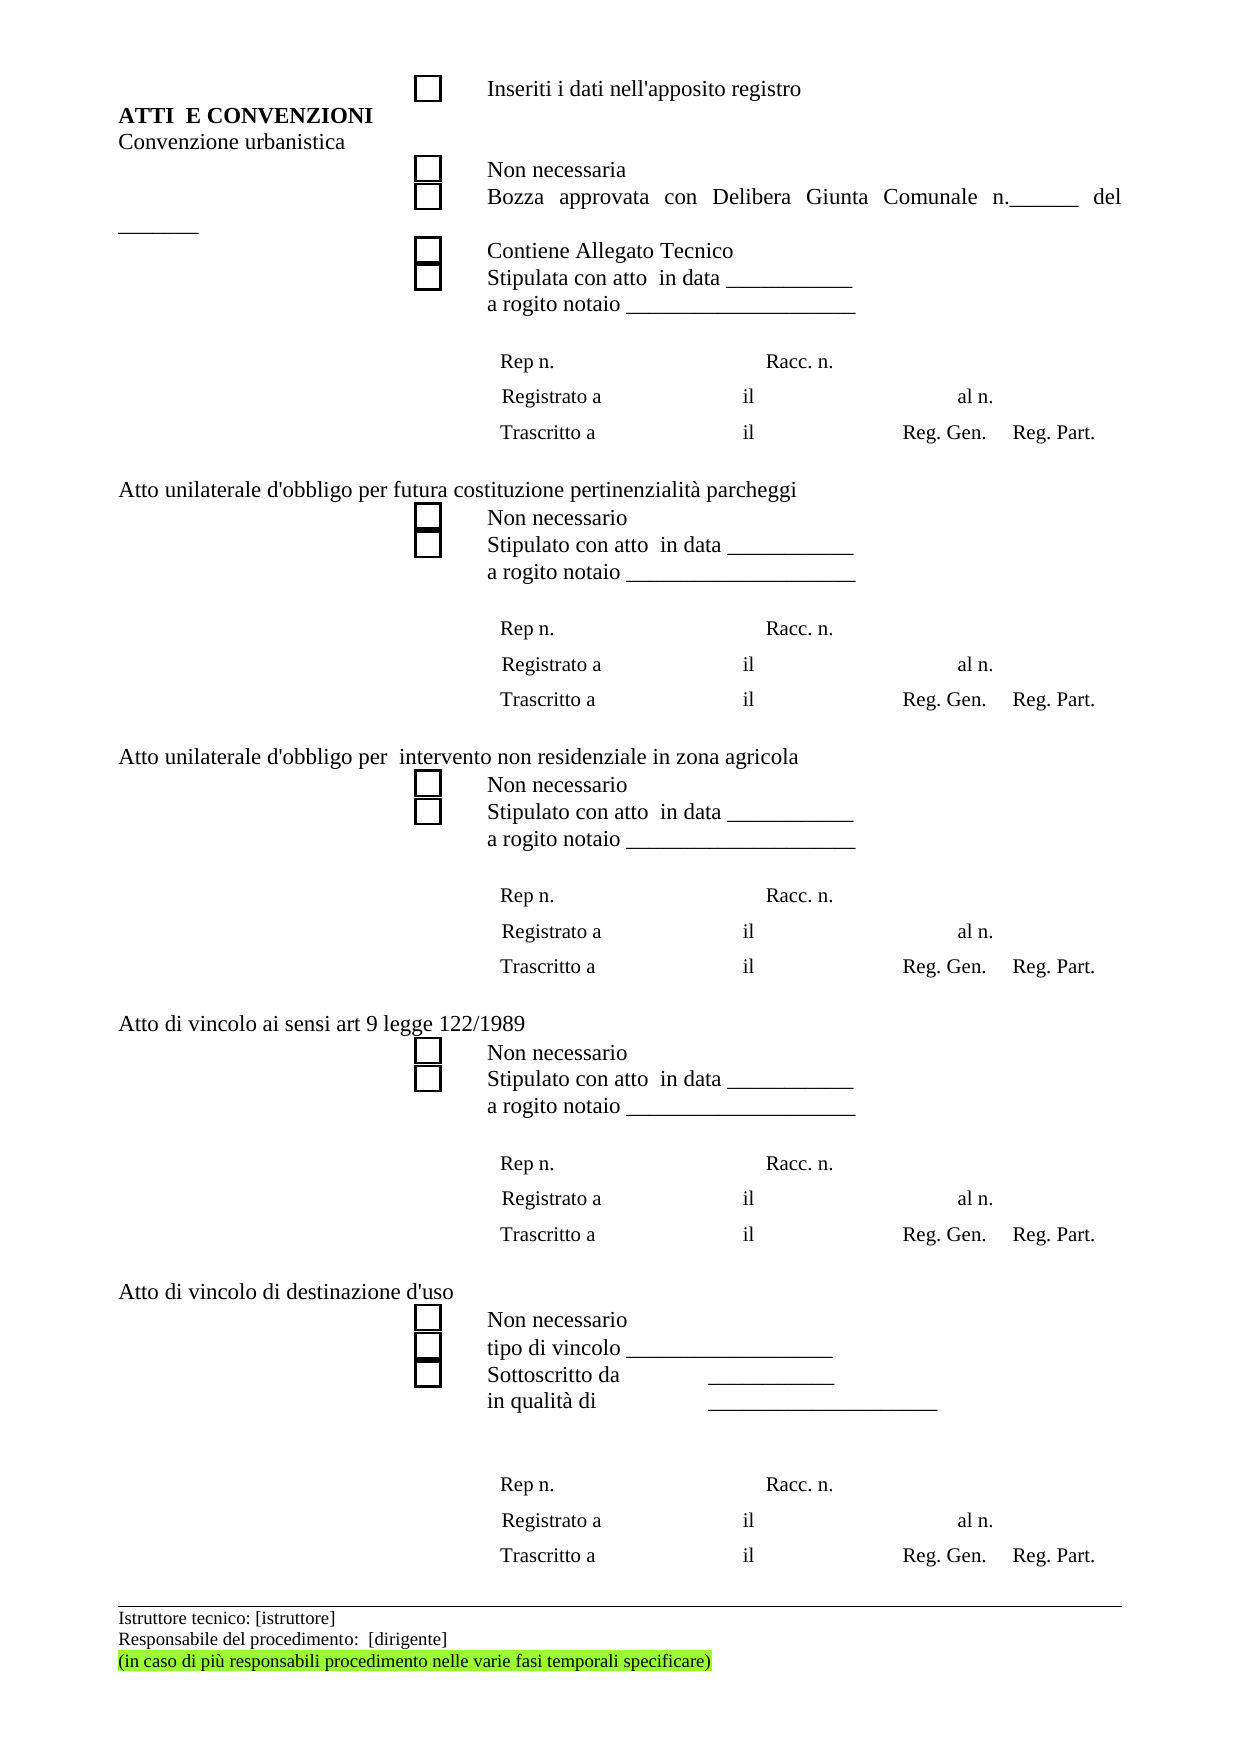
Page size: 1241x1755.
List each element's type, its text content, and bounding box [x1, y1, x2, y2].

text Non necessario [118, 1304, 1122, 1332]
table_header [999, 878, 1122, 913]
text Non necessario [442, 502, 1122, 531]
text [118, 1360, 413, 1387]
table_header [725, 1466, 760, 1502]
table_cell [760, 1216, 847, 1251]
text Stipulato con atto in data ___________ [446, 798, 1122, 825]
table_cell [607, 414, 725, 450]
table_cell [999, 1180, 1122, 1216]
text [118, 798, 413, 825]
table_cell Reg. Gen. Reg. Part. [847, 1216, 1122, 1251]
table_header [999, 1466, 1122, 1502]
table_cell [607, 949, 725, 984]
table_cell Trascritto a [494, 1538, 607, 1573]
table_header [607, 878, 725, 913]
table_cell il [725, 379, 760, 414]
table_header Racc. n. [760, 1466, 847, 1502]
table_cell Trascritto a [494, 681, 607, 717]
text Inseriti i dati nell'apposito registro [446, 75, 1122, 102]
text Contiene Allegato Tecnico [446, 236, 1122, 263]
text Atto di vincolo ai sensi art 9 legge 122/1989 [118, 1011, 1122, 1037]
table_header [847, 343, 999, 379]
table_cell Trascritto a [494, 1216, 607, 1251]
table_header [999, 343, 1122, 379]
text a rogito notaio ____________________ [118, 291, 1122, 317]
text tipo di vincolo __________________ [442, 1332, 1122, 1360]
table_cell [760, 913, 847, 949]
table_cell [760, 379, 847, 414]
table_cell al n. [847, 646, 999, 681]
text a rogito notaio ____________________ [118, 558, 1122, 584]
text Sottoscritto da ___________ [446, 1360, 1122, 1387]
text [118, 502, 414, 531]
table_cell [760, 1180, 847, 1216]
table_header Racc. n. [760, 343, 847, 379]
table_header [725, 610, 760, 646]
table_header Racc. n. [760, 878, 847, 913]
table_cell [607, 913, 725, 949]
table_cell il [725, 1502, 760, 1537]
table_cell [999, 379, 1122, 414]
table_cell [760, 1538, 847, 1573]
table_cell [999, 646, 1122, 681]
table_cell il [725, 913, 760, 949]
table_cell [999, 913, 1122, 949]
table_cell [760, 949, 847, 984]
table_header [607, 610, 725, 646]
table_cell [607, 1180, 725, 1216]
text [118, 1332, 414, 1360]
table_cell Registrato a [494, 913, 607, 949]
text in qualità di ____________________ [118, 1387, 1122, 1414]
table_cell [607, 1216, 725, 1251]
table_cell il [725, 1538, 760, 1573]
text Non necessaria [118, 155, 1122, 183]
table_header Rep n. [494, 878, 607, 913]
table_cell [760, 681, 847, 717]
table_cell [607, 1538, 725, 1573]
table_header [725, 343, 760, 379]
table_cell [999, 1502, 1122, 1537]
table_cell Registrato a [494, 646, 607, 681]
text Bozza approvata con Delibera Giunta Comunale n.______ del _______ [118, 183, 1122, 236]
table_cell [760, 1502, 847, 1537]
table_cell [607, 379, 725, 414]
text Atto di vincolo di destinazione d'uso [118, 1278, 1122, 1304]
text [118, 236, 413, 263]
table_cell al n. [847, 913, 999, 949]
table_cell [760, 414, 847, 450]
table_header [847, 610, 999, 646]
table_cell il [725, 414, 760, 450]
text [118, 75, 413, 102]
text Stipulato con atto in data ___________ [446, 531, 1122, 558]
table_header Rep n. [494, 1466, 607, 1502]
table_header [999, 610, 1122, 646]
table_cell Trascritto a [494, 414, 607, 450]
table_cell Reg. Gen. Reg. Part. [847, 949, 1122, 984]
table_header [847, 1145, 999, 1180]
table_cell al n. [847, 379, 999, 414]
table_header Racc. n. [760, 610, 847, 646]
text [118, 263, 413, 291]
table_header [725, 878, 760, 913]
table_cell il [725, 681, 760, 717]
table_cell Registrato a [494, 1502, 607, 1537]
table_cell il [725, 949, 760, 984]
text ATTI E CONVENZIONI [118, 102, 1122, 128]
table_cell il [725, 1216, 760, 1251]
text [118, 1065, 413, 1092]
table_cell [607, 1502, 725, 1537]
text Stipulata con atto in data ___________ [446, 263, 1122, 291]
table_header [725, 1145, 760, 1180]
table_cell il [725, 1180, 760, 1216]
table_header [847, 878, 999, 913]
table_header Rep n. [494, 610, 607, 646]
table_cell [607, 681, 725, 717]
table_cell il [725, 646, 760, 681]
text a rogito notaio ____________________ [118, 1092, 1122, 1118]
table_header [607, 1145, 725, 1180]
table_cell Reg. Gen. Reg. Part. [847, 1538, 1122, 1573]
table_cell [607, 646, 725, 681]
table_cell Reg. Gen. Reg. Part. [847, 414, 1122, 450]
table_cell Registrato a [494, 1180, 607, 1216]
table_header [999, 1145, 1122, 1180]
text Stipulato con atto in data ___________ [446, 1065, 1122, 1092]
table_header [607, 1466, 725, 1502]
text [118, 531, 413, 558]
text Atto unilaterale d'obbligo per intervento non residenziale in zona agricola [118, 743, 1122, 770]
text Non necessario [118, 1037, 1122, 1065]
table_header [847, 1466, 999, 1502]
table_cell Trascritto a [494, 949, 607, 984]
text Convenzione urbanistica [118, 128, 1122, 155]
table_cell [760, 646, 847, 681]
text Non necessario [118, 770, 1122, 798]
table_header Rep n. [494, 343, 607, 379]
table_header Racc. n. [760, 1145, 847, 1180]
text a rogito notaio ____________________ [118, 825, 1122, 851]
table_cell Registrato a [494, 379, 607, 414]
table_cell al n. [847, 1502, 999, 1537]
table_header [607, 343, 725, 379]
table_cell al n. [847, 1180, 999, 1216]
table_header Rep n. [494, 1145, 607, 1180]
text Atto unilaterale d'obbligo per futura costituzione pertinenzialità parcheggi [118, 476, 1122, 502]
table_cell Reg. Gen. Reg. Part. [847, 681, 1122, 717]
